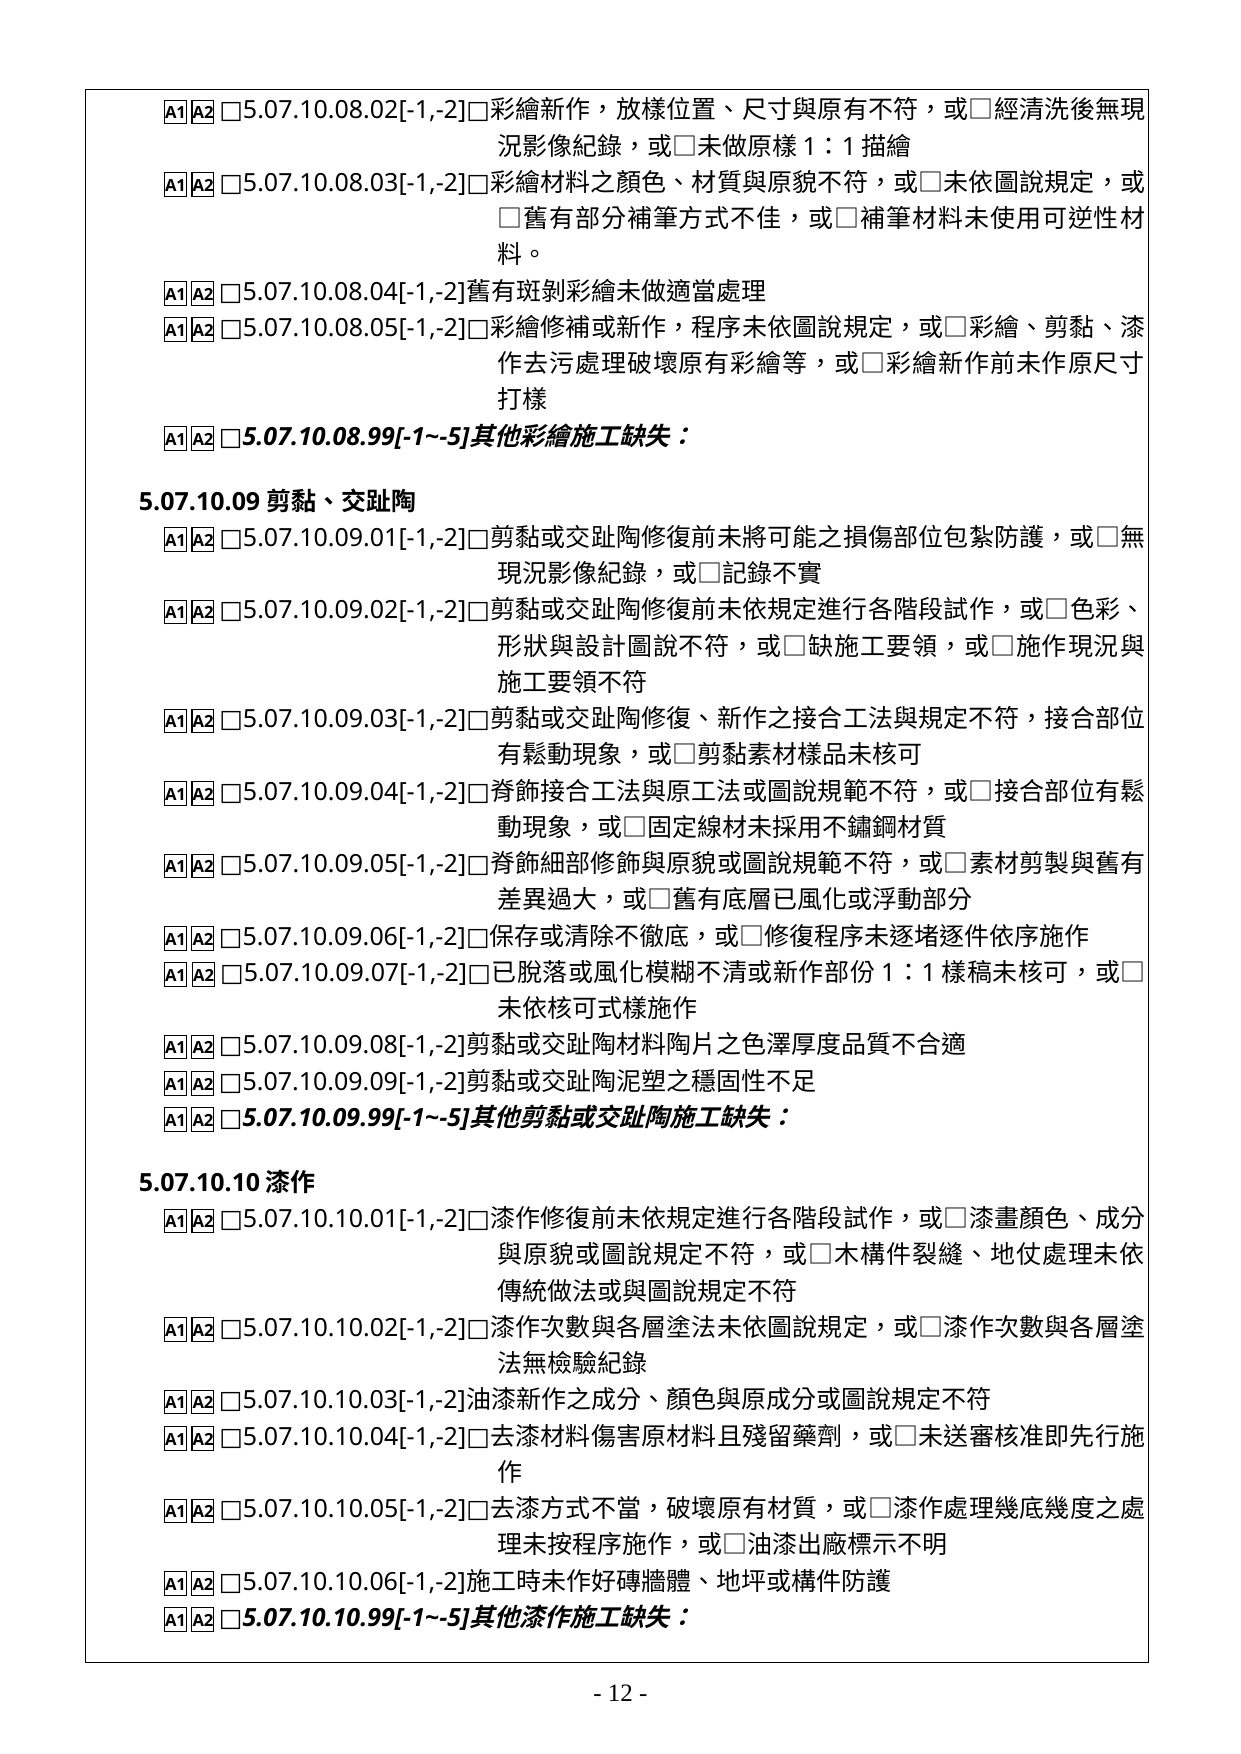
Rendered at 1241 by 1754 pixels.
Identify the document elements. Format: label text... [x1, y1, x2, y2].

table_cell A1 A2 □5.07.10.08.02[-1,-2]□彩繪新作，放樣位置、尺寸與原有不符，或□經清洗後無現況影像紀錄，或□未做原樣1：1描繪 A1 A2 □5.07.10.08.03[-1,-2]□彩繪材料之顏色、材質與原貌不符，或□未依圖說規定，或□舊有部分補筆方式不佳，或□補筆材料未使用可逆性材料。 A1 A2 □5.07.10.08.04[-1,-2]舊有斑剝彩繪未做適當處理 A1 A2 □5.07.10.08.05[-1,-2]□彩繪修補或新作，程序未依圖說規定，或□彩繪、剪黏、漆作去污處理破壞原有彩繪等，或□彩繪新作前未作原尺寸打樣 A1 A2 □5.07.10.08.99[-1~-5]其他彩繪施工缺失： 5.07.10.09 剪黏、交趾陶 A1 A2 □5.07.10.09.01[-1,-2]□剪黏或交趾陶修復前未將可能之損傷部位包紮防護，或□無現況影像紀錄，或□記錄不實 A1 A2 □5.07.10.09.02[-1,-2]□剪黏或交趾陶修復前未依規定進行各階段試作，或□色彩、形狀與設計圖說不符，或□缺施工要領，或□施作現況與施工要領不符 A1 A2 □5.07.10.09.03[-1,-2]□剪黏或交趾陶修復、新作之接合工法與規定不符，接合部位有鬆動現象，或□剪黏素材樣品未核可 A1 A2 □5.07.10.09.04[-1,-2]□脊飾接合工法與原工法或圖說規範不符，或□接合部位有鬆動現象，或□固定線材未採用不鏽鋼材質 A1 A2 □5.07.10.09.05[-1,-2]□脊飾細部修飾與原貌或圖說規範不符，或□素材剪製與舊有差異過大，或□舊有底層已風化或浮動部分 A1 A2 □5.07.10.09.06[-1,-2]□保存或清除不徹底，或□修復程序未逐堵逐件依序施作 A1 A2 □5.07.10.09.07[-1,-2]□已脫落或風化模糊不清或新作部份1：1樣稿未核可，或□未依核可式樣施作 A1 A2 □5.07.10.09.08[-1,-2]剪黏或交趾陶材料陶片之色澤厚度品質不合適 A1 A2 □5.07.10.09.09[-1,-2]剪黏或交趾陶泥塑之穩固性不足 A1 A2 □5.07.10.09.99[-1~-5]其他剪黏或交趾陶施工缺失： 5.07.10.10漆作 A1 A2 □5.07.10.10.01[-1,-2]□漆作修復前未依規定進行各階段試作，或□漆畫顏色、成分與原貌或圖說規定不符，或□木構件裂縫、地仗處理未依傳統做法或與圖說規定不符 A1 A2 □5.07.10.10.02[-1,-2]□漆作次數與各層塗法未依圖說規定，或□漆作次數與各層塗法無檢驗紀錄 A1 A2 □5.07.10.10.03[-1,-2]油漆新作之成分、顏色與原成分或圖說規定不符 A1 A2 □5.07.10.10.04[-1,-2]□去漆材料傷害原材料且殘留藥劑，或□未送審核准即先行施作 A1 A2 □5.07.10.10.05[-1,-2]□去漆方式不當，破壞原有材質，或□漆作處理幾底幾度之處理未按程序施作，或□油漆出廠標示不明 A1 A2 □5.07.10.10.06[-1,-2]施工時未作好磚牆體、地坪或構件防護 A1 A2 □5.07.10.10.99[-1~-5]其他漆作施工缺失： [86, 90, 1148, 1662]
